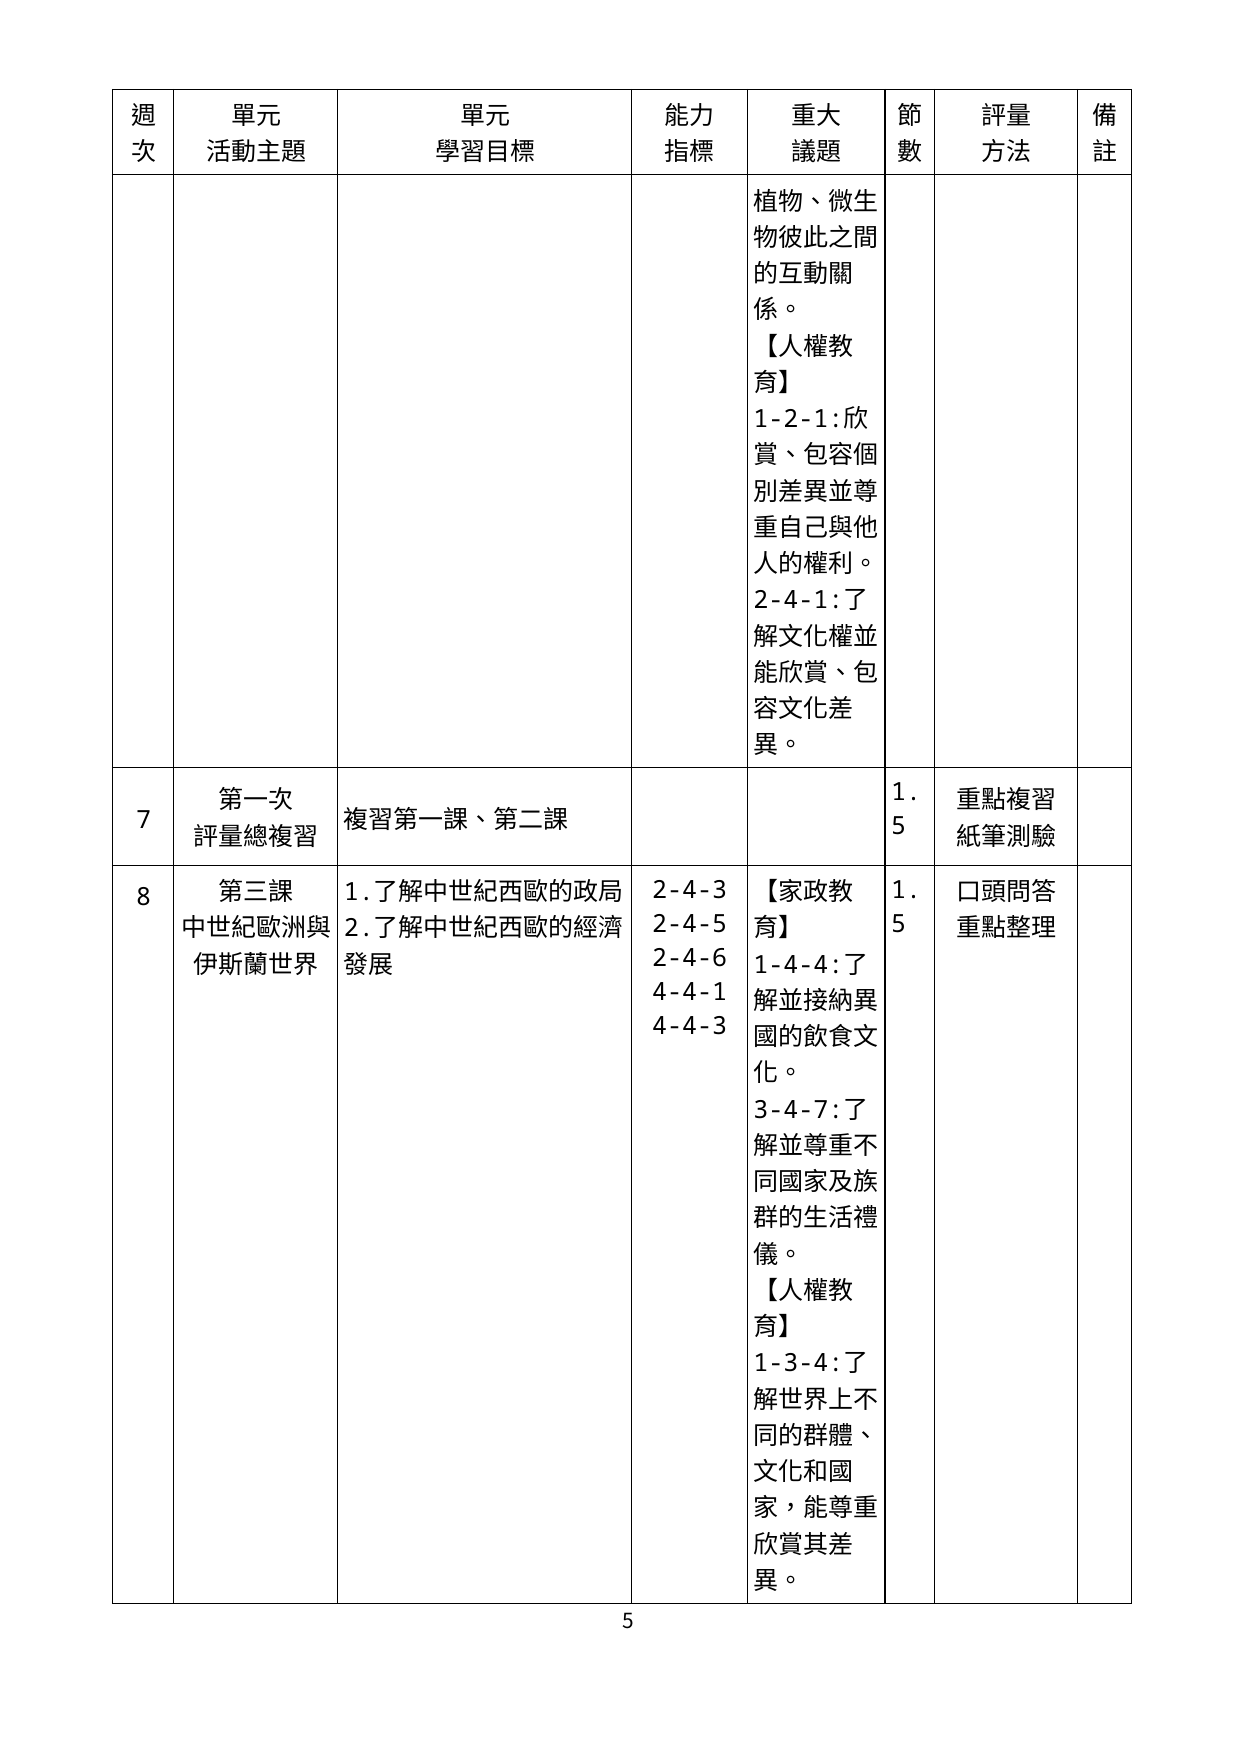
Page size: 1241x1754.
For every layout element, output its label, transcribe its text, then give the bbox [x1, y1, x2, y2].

table_cell [174, 175, 337, 767]
table_header 備 註 [1078, 90, 1131, 174]
table_cell 7 [113, 768, 173, 864]
table_cell 1.了解中世紀西歐的政局 2.了解中世紀西歐的經濟發展 [338, 866, 631, 1602]
table_cell 2-4-3 2-4-5 2-4-6 4-4-1 4-4-3 [632, 866, 747, 1602]
table_header 單元 學習目標 [338, 90, 631, 174]
table_cell 口頭問答 重點整理 [935, 866, 1077, 1602]
table_cell 【家政教育】 1-4-4:了解並接納異國的飲食文化。 3-4-7:了解並尊重不同國家及族群的生活禮儀。 【人權教育】 1-3-4:了解世界上不同的群體、文化和國家，能尊重欣賞其差異。 [748, 866, 884, 1602]
table_header 單元 活動主題 [174, 90, 337, 174]
table_header 節數 [886, 90, 934, 174]
table_cell [935, 175, 1077, 767]
table_cell [886, 175, 934, 767]
table_cell [632, 175, 747, 767]
table_cell 8 [113, 866, 173, 1602]
table_cell [338, 175, 631, 767]
table_cell [1078, 175, 1131, 767]
table_cell 第三課 中世紀歐洲與伊斯蘭世界 [174, 866, 337, 1602]
table_cell [1078, 866, 1131, 1602]
table_cell 複習第一課、第二課 [338, 768, 631, 864]
table_cell [748, 768, 884, 864]
table_header 評量 方法 [935, 90, 1077, 174]
table_cell [632, 768, 747, 864]
table_cell 1.5 [886, 768, 934, 864]
table_cell 第一次 評量總複習 [174, 768, 337, 864]
table_header 重大 議題 [748, 90, 884, 174]
table_cell 植物、微生物彼此之間的互動關係。 【人權教育】 1-2-1:欣賞、包容個別差異並尊重自己與他人的權利。 2-4-1:了解文化權並能欣賞、包容文化差異。 [748, 175, 884, 767]
table_cell 1.5 [886, 866, 934, 1602]
table_cell 重點複習 紙筆測驗 [935, 768, 1077, 864]
table_cell [113, 175, 173, 767]
table_cell [1078, 768, 1131, 864]
table_header 能力 指標 [632, 90, 747, 174]
table_header 週 次 [113, 90, 173, 174]
